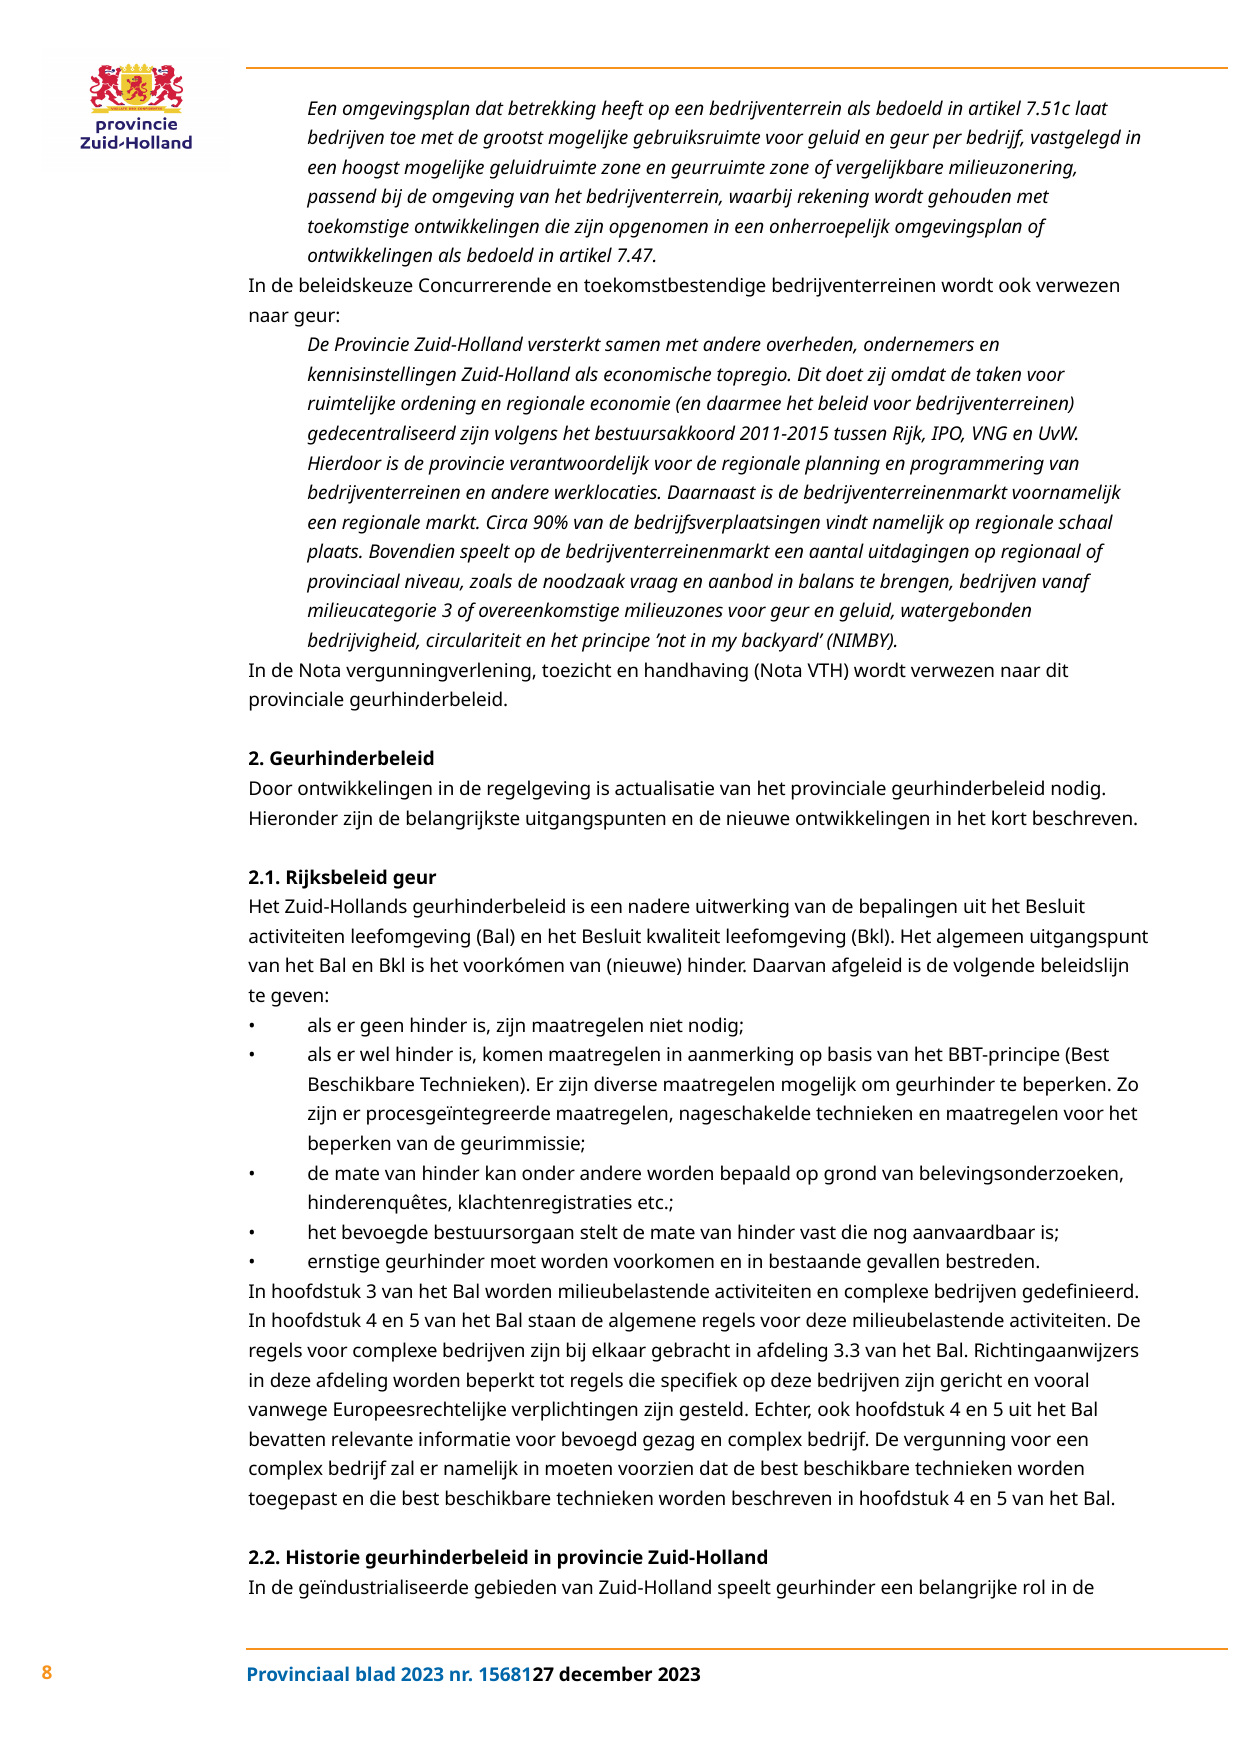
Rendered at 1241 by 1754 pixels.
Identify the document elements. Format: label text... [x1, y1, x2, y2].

list als er geen hinder is, zijn maatregelen niet nodig; [248, 1012, 1152, 1038]
text Door ontwikkelingen in de regelgeving is actualisatie van het provinciale geurhinderbeleid nodig. Hieronder zijn de belangrijkste uitgangspunten en de nieuwe ontwikkelingen in het kort beschreven. [248, 775, 1152, 831]
list als er wel hinder is, komen maatregelen in aanmerking op basis van het BBT-principe (Best Beschikbare Technieken). Er zijn diverse maatregelen mogelijk om geurhinder te beperken. Zo zijn er procesgeïntegreerde maatregelen, nageschakelde technieken en maatregelen voor het beperken van de geurimmissie; [248, 1041, 1152, 1156]
picture [41, 47, 231, 172]
list Een omgevingsplan dat betrekking heeft op een bedrijventerrein als bedoeld in artikel 7.51c laat bedrijven toe met de grootst mogelijke gebruiksruimte voor geluid en geur per bedrijf, vastgelegd in een hoogst mogelijke geluidruimte zone en geurruimte zone of vergelijkbare milieuzonering, passend bij de omgeving van het bedrijventerrein, waarbij rekening wordt gehouden met toekomstige ontwikkelingen die zijn opgenomen in een onherroepelijk omgevingsplan of ontwikkelingen als bedoeld in artikel 7.47. [248, 95, 1152, 268]
list ernstige geurhinder moet worden voorkomen en in bestaande gevallen bestreden. [248, 1248, 1152, 1274]
list de mate van hinder kan onder andere worden bepaald op grond van belevingsonderzoeken, hinderenquêtes, klachtenregistraties etc.; [248, 1160, 1152, 1215]
text Het Zuid-Hollands geurhinderbeleid is een nadere uitwerking van de bepalingen uit het Besluit activiteiten leefomgeving (Bal) en het Besluit kwaliteit leefomgeving (Bkl). Het algemeen uitgangspunt van het Bal en Bkl is het voorkómen van (nieuwe) hinder. Daarvan afgeleid is de volgende beleidslijn te geven: [248, 893, 1152, 1008]
text 2.1. Rijksbeleid geur [248, 864, 1152, 890]
text In de Nota vergunningverlening, toezicht en handhaving (Nota VTH) wordt verwezen naar dit provinciale geurhinderbeleid. [248, 657, 1152, 712]
list De Provincie Zuid-Holland versterkt samen met andere overheden, ondernemers en kennisinstellingen Zuid-Holland als economische topregio. Dit doet zij omdat de taken voor ruimtelijke ordening en regionale economie (en daarmee het beleid voor bedrijventerreinen) gedecentraliseerd zijn volgens het bestuursakkoord 2011-2015 tussen Rijk, IPO, VNG en UvW. Hierdoor is de provincie verantwoordelijk voor de regionale planning en programmering van bedrijventerreinen en andere werklocaties. Daarnaast is de bedrijventerreinenmarkt voornamelijk een regionale markt. Circa 90% van de bedrijfsverplaatsingen vindt namelijk op regionale schaal plaats. Bovendien speelt op de bedrijventerreinenmarkt een aantal uitdagingen op regionaal of provinciaal niveau, zoals de noodzaak vraag en aanbod in balans te brengen, bedrijven vanaf milieucategorie 3 of overeenkomstige milieuzones voor geur en geluid, watergebonden bedrijvigheid, circulariteit en het principe ’not in my backyard’ (NIMBY). [248, 331, 1152, 653]
text 2.2. Historie geurhinderbeleid in provincie Zuid-Holland [248, 1544, 1152, 1570]
text In hoofdstuk 3 van het Bal worden milieubelastende activiteiten en complexe bedrijven gedefinieerd. In hoofdstuk 4 en 5 van het Bal staan de algemene regels voor deze milieubelastende activiteiten. De regels voor complexe bedrijven zijn bij elkaar gebracht in afdeling 3.3 van het Bal. Richtingaanwijzers in deze afdeling worden beperkt tot regels die specifiek op deze bedrijven zijn gericht en vooral vanwege Europeesrechtelijke verplichtingen zijn gesteld. Echter, ook hoofdstuk 4 en 5 uit het Bal bevatten relevante informatie voor bevoegd gezag en complex bedrijf. De vergunning voor een complex bedrijf zal er namelijk in moeten voorzien dat de best beschikbare technieken worden toegepast en die best beschikbare technieken worden beschreven in hoofdstuk 4 en 5 van het Bal. [248, 1278, 1152, 1511]
text In de geïndustrialiseerde gebieden van Zuid-Holland speelt geurhinder een belangrijke rol in de [248, 1574, 1152, 1600]
text 2. Geurhinderbeleid [248, 746, 1152, 771]
list het bevoegde bestuursorgaan stelt de mate van hinder vast die nog aanvaardbaar is; [248, 1219, 1152, 1245]
text In de beleidskeuze Concurrerende en toekomstbestendige bedrijventerreinen wordt ook verwezen naar geur: [248, 272, 1152, 328]
